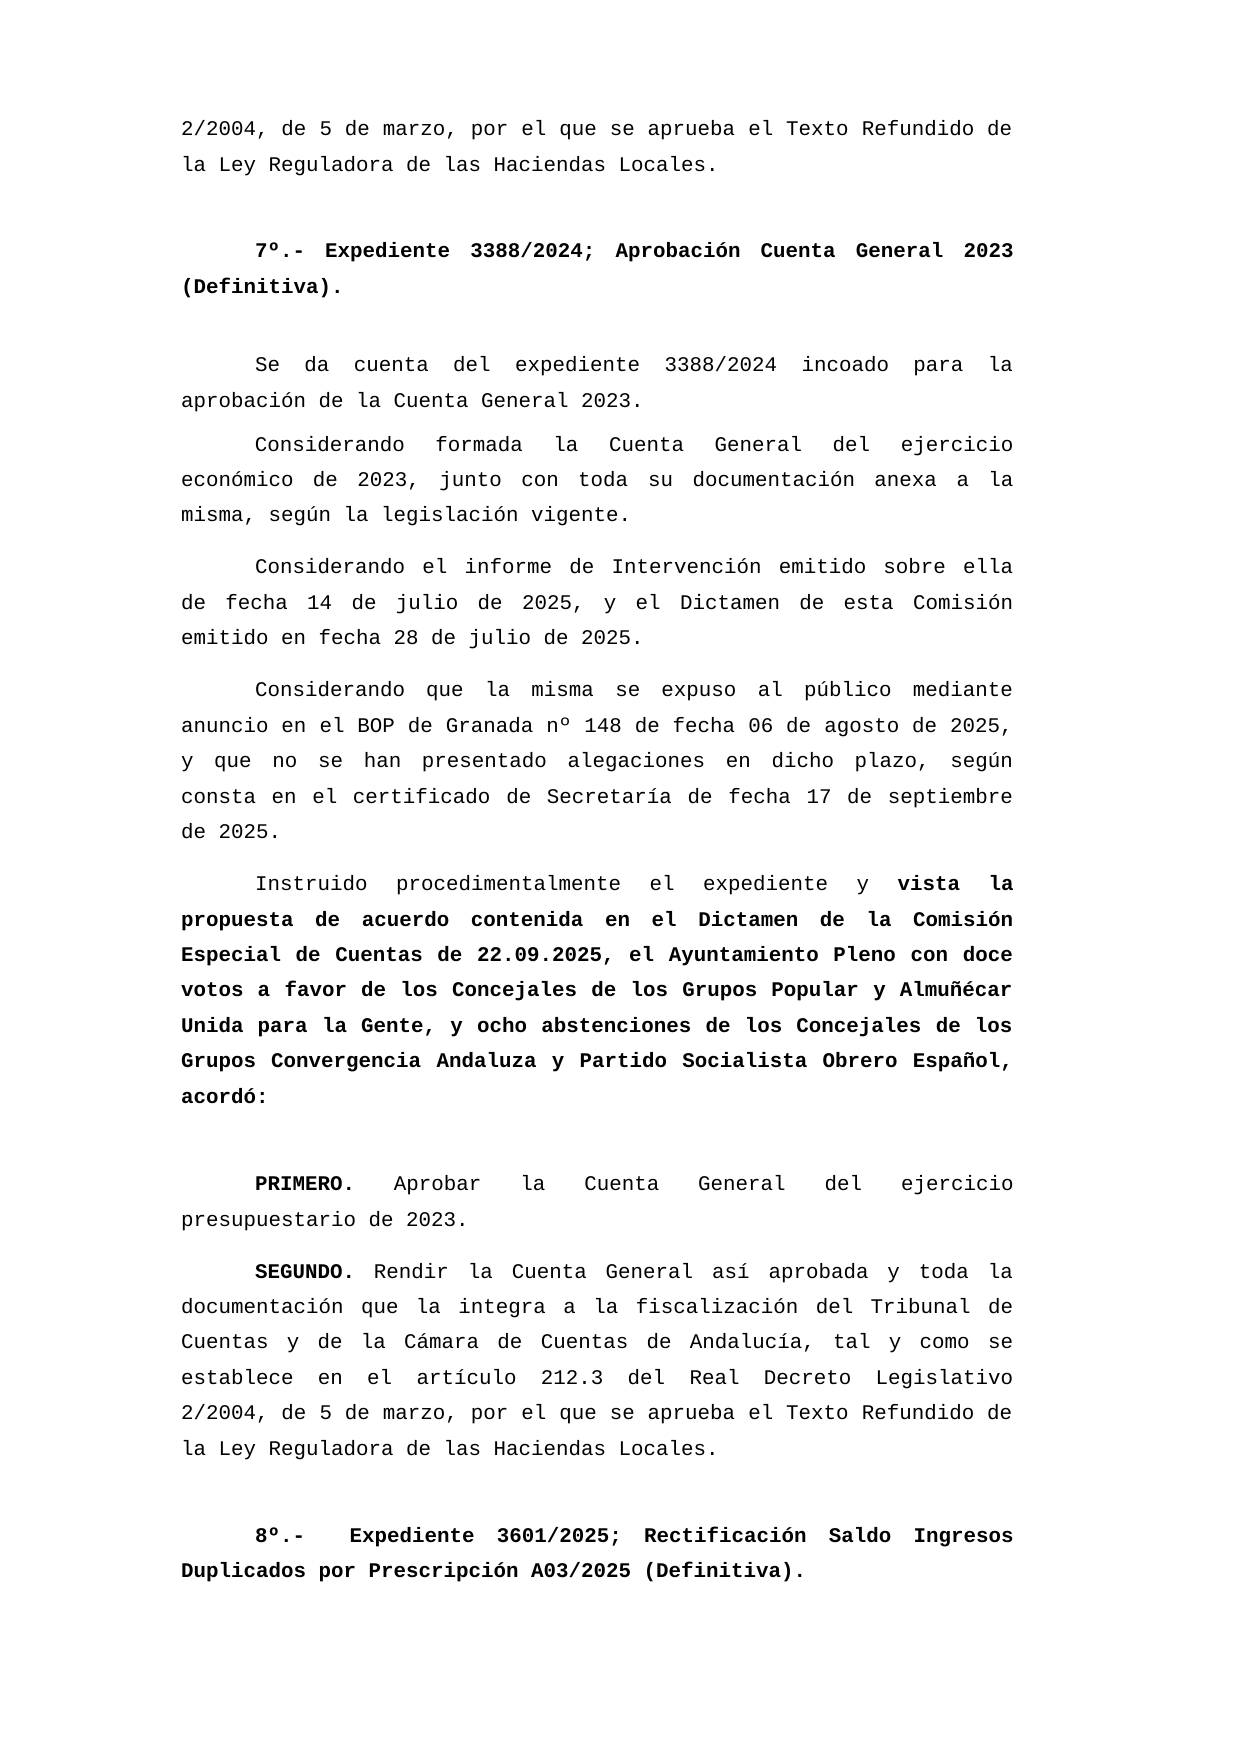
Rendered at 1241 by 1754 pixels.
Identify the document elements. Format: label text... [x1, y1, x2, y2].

text 8º.- Expediente 3601/2025; Rectificación Saldo Ingresos Duplicados por Prescripción A03/2025 (Definitiva). [181, 1524, 1013, 1584]
text Instruido procedimentalmente el expediente y vista la propuesta de acuerdo contenida en el Dictamen de la Comisión Especial de Cuentas de 22.09.2025, el Ayuntamiento Pleno con doce votos a favor de los Concejales de los Grupos Popular y Almuñécar Unida para la Gente, y ocho abstenciones de los Concejales de los Grupos Convergencia Andaluza y Partido Socialista Obrero Español, acordó: [181, 873, 1013, 1109]
text 2/2004, de 5 de marzo, por el que se aprueba el Texto Refundido de la Ley Reguladora de las Haciendas Locales. [181, 118, 1013, 177]
text Considerando que la misma se expuso al público mediante anuncio en el BOP de Granada nº 148 de fecha 06 de agosto de 2025, y que no se han presentado alegaciones en dicho plazo, según consta en el certificado de Secretaría de fecha 17 de septiembre de 2025. [181, 679, 1013, 845]
text Considerando el informe de Intervención emitido sobre ella de fecha 14 de julio de 2025, y el Dictamen de esta Comisión emitido en fecha 28 de julio de 2025. [181, 556, 1013, 651]
text Se da cuenta del expediente 3388/2024 incoado para la aprobación de la Cuenta General 2023. [181, 354, 1013, 413]
text SEGUNDO. Rendir la Cuenta General así aprobada y toda la documentación que la integra a la fiscalización del Tribunal de Cuentas y de la Cámara de Cuentas de Andalucía, tal y como se establece en el artículo 212.3 del Real Decreto Legislativo 2/2004, de 5 de marzo, por el que se aprueba el Texto Refundido de la Ley Reguladora de las Haciendas Locales. [181, 1261, 1013, 1461]
text PRIMERO. Aprobar la Cuenta General del ejercicio presupuestario de 2023. [181, 1173, 1013, 1232]
text Considerando formada la Cuenta General del ejercicio económico de 2023, junto con toda su documentación anexa a la misma, según la legislación vigente. [181, 433, 1013, 528]
text 7º.- Expediente 3388/2024; Aprobación Cuenta General 2023 (Definitiva). [181, 240, 1013, 299]
